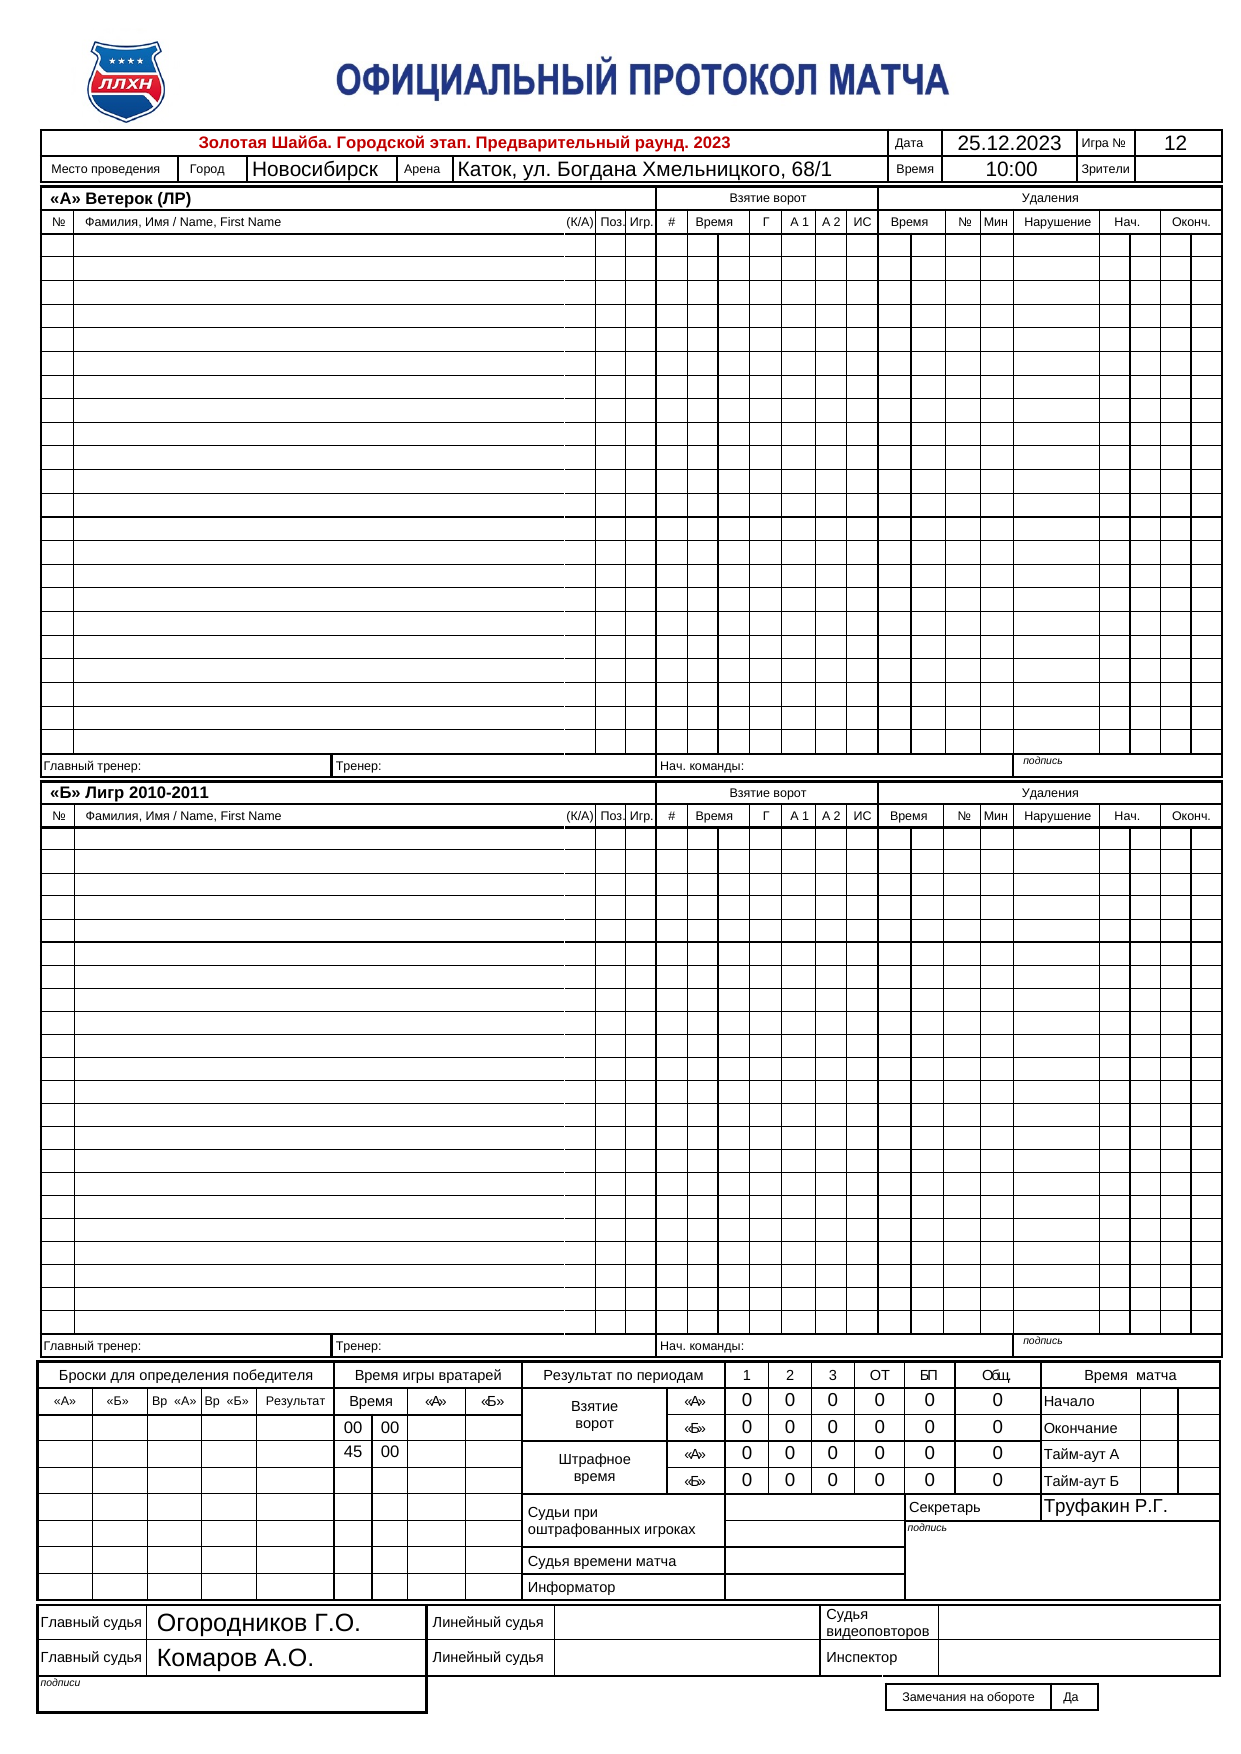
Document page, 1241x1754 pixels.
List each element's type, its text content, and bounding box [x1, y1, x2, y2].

table_cell [1100, 588, 1129, 611]
table_cell [719, 423, 749, 445]
table_cell [565, 707, 595, 729]
table_cell [626, 1311, 655, 1333]
table_cell [1014, 1058, 1099, 1079]
table_cell [596, 1058, 625, 1079]
table_cell [912, 1196, 943, 1218]
table_cell [657, 1058, 687, 1079]
table_cell [750, 1081, 781, 1103]
table_cell [42, 1311, 74, 1333]
table_cell [879, 707, 910, 729]
table_cell [912, 1150, 943, 1172]
table_cell [726, 1548, 904, 1573]
table_cell [1014, 328, 1099, 351]
table_cell [750, 305, 781, 327]
table_cell [75, 1058, 564, 1079]
table_cell [596, 1219, 625, 1241]
table_cell [816, 281, 846, 303]
table_cell [42, 352, 73, 374]
table_cell [719, 896, 749, 918]
table_cell Штрафное время [523, 1442, 666, 1493]
table_cell [719, 1196, 749, 1218]
table_cell [257, 1468, 333, 1493]
table_cell [1192, 376, 1221, 398]
table_cell [1014, 565, 1099, 587]
table_cell [912, 896, 943, 918]
table_cell [42, 636, 73, 658]
table_cell [981, 1288, 1013, 1310]
table_cell [596, 1196, 625, 1218]
table_cell [93, 1468, 147, 1493]
table_cell [719, 1081, 749, 1103]
table_cell [42, 1127, 74, 1149]
table_cell [847, 1265, 877, 1287]
table_cell «Б» [668, 1468, 724, 1493]
table_cell [816, 235, 846, 256]
table_cell [782, 470, 815, 493]
table_cell [939, 1606, 1219, 1639]
table_cell [565, 470, 595, 493]
table_cell 0 [812, 1415, 854, 1440]
table_cell [981, 850, 1013, 872]
table_cell [719, 470, 749, 493]
table_cell подписи [39, 1677, 425, 1711]
table_cell [1100, 399, 1129, 422]
table_cell [847, 1081, 877, 1103]
table_cell [912, 943, 943, 964]
table_header Игра № [1078, 131, 1134, 155]
table_cell [626, 1012, 655, 1033]
table_cell [596, 1150, 625, 1172]
table_cell [719, 659, 749, 682]
table_cell [565, 612, 595, 634]
table_cell [148, 1494, 201, 1520]
table_cell [719, 730, 749, 753]
table_cell [816, 1012, 846, 1033]
table_cell [912, 1265, 943, 1287]
table_cell [74, 470, 564, 493]
table_cell [816, 1150, 846, 1172]
table_cell [1131, 896, 1160, 918]
table_cell [912, 1311, 943, 1333]
table_cell [750, 470, 781, 493]
table_cell [1014, 966, 1099, 987]
table_cell [42, 874, 74, 895]
table_cell [1014, 1150, 1099, 1172]
table_cell [816, 328, 846, 351]
table_cell [879, 966, 910, 987]
table_cell [1192, 989, 1221, 1011]
table_cell [688, 1311, 717, 1333]
table_cell [626, 1173, 655, 1195]
table_cell [782, 683, 815, 706]
table_cell [688, 281, 717, 303]
table_cell Тайм-аут Б [1042, 1468, 1140, 1493]
table_cell Нач. команды: [657, 755, 1012, 776]
table_cell [782, 1311, 815, 1333]
table_cell А 1 [782, 211, 815, 233]
table_cell [565, 541, 595, 564]
table_cell [879, 565, 910, 587]
table_cell [719, 257, 749, 280]
table_cell [981, 1127, 1013, 1149]
table_cell [42, 235, 73, 256]
table_cell [1131, 636, 1160, 658]
table_cell [1014, 1012, 1099, 1033]
table_cell [466, 1468, 521, 1493]
table_cell [42, 470, 73, 493]
table_cell [782, 328, 815, 351]
table_cell [944, 874, 980, 895]
table_cell [879, 399, 910, 422]
table_cell 0 [726, 1389, 768, 1413]
table_cell Зрители [1078, 157, 1134, 181]
table_cell [1192, 1058, 1221, 1079]
table_cell [782, 896, 815, 918]
table_cell [912, 707, 945, 729]
table_cell 00 [373, 1441, 407, 1467]
table_cell [257, 1416, 333, 1440]
table_cell [596, 1127, 625, 1149]
table_cell [1100, 1219, 1129, 1241]
table_cell [74, 494, 564, 516]
table_cell [657, 659, 687, 682]
table_cell [657, 683, 687, 706]
table_cell [750, 707, 781, 729]
table_cell [719, 541, 749, 564]
table_cell [1161, 235, 1190, 256]
table_cell [1014, 1265, 1099, 1287]
table_cell [847, 1196, 877, 1218]
table_cell [816, 376, 846, 398]
table_cell [657, 518, 687, 540]
table_cell [1192, 874, 1221, 895]
table_cell [1161, 588, 1190, 611]
table_cell [408, 1547, 465, 1573]
table_cell [719, 446, 749, 469]
table_cell [1192, 470, 1221, 493]
table_cell [816, 470, 846, 493]
table_cell [565, 850, 595, 872]
table_cell [750, 1242, 781, 1264]
table_cell [1192, 1196, 1221, 1218]
table_cell [879, 1311, 910, 1333]
table_cell [1014, 588, 1099, 611]
table_cell [596, 989, 625, 1011]
table_cell [750, 257, 781, 280]
table_cell [74, 423, 564, 445]
table_cell [373, 1547, 407, 1573]
table_cell [75, 1081, 564, 1103]
table_cell [596, 920, 625, 941]
table_cell Время [889, 157, 941, 181]
table_cell [39, 1468, 92, 1493]
table_cell [750, 1035, 781, 1057]
table_cell [879, 376, 910, 398]
table_cell [946, 305, 980, 327]
table_cell [816, 1242, 846, 1264]
table_cell [1131, 1219, 1160, 1241]
table_cell [75, 1219, 564, 1241]
table_cell [719, 1265, 749, 1287]
table_cell 0 [905, 1415, 954, 1440]
table_cell [782, 235, 815, 256]
table_cell 0 [905, 1468, 954, 1493]
table_cell [847, 376, 877, 398]
table_cell [946, 328, 980, 351]
table_cell [912, 829, 943, 849]
table_cell [1192, 636, 1221, 658]
table_cell [1192, 257, 1221, 280]
table_cell [1131, 707, 1160, 729]
table_cell [408, 1468, 465, 1493]
table_cell [42, 518, 73, 540]
table_cell [626, 470, 655, 493]
table_cell Город [179, 157, 246, 181]
table_cell [816, 874, 846, 895]
table_cell [816, 943, 846, 964]
table_cell [1161, 423, 1190, 445]
table_cell [42, 328, 73, 351]
table_cell [74, 636, 564, 658]
table_cell [782, 1196, 815, 1218]
table_cell [847, 518, 877, 540]
table_cell [1161, 1265, 1190, 1287]
table_cell [912, 1219, 943, 1241]
table_cell [1131, 305, 1160, 327]
table_cell [719, 1150, 749, 1172]
table_cell [565, 1288, 595, 1310]
table_cell [1014, 446, 1099, 469]
table_cell [565, 281, 595, 303]
table_cell [750, 281, 781, 303]
table_cell [1161, 943, 1190, 964]
table_cell [1192, 1242, 1221, 1264]
table_cell [1161, 850, 1190, 872]
table_cell [657, 352, 687, 374]
table_cell (К/А) [565, 805, 595, 826]
table_cell [719, 1173, 749, 1195]
table_cell [816, 1196, 846, 1218]
table_cell [719, 588, 749, 611]
table_cell [1131, 1196, 1160, 1218]
table_cell подпись [1014, 1335, 1221, 1356]
table_cell [1161, 612, 1190, 634]
table_cell [42, 494, 73, 516]
table_cell [1141, 1415, 1177, 1440]
table_cell [912, 920, 943, 941]
table_cell [1131, 376, 1160, 398]
table_cell [1192, 612, 1221, 634]
table_cell Взятие ворот [523, 1389, 666, 1440]
table_cell [944, 850, 980, 872]
table_cell 0 [956, 1442, 1040, 1467]
table_cell [782, 541, 815, 564]
table_cell [847, 565, 877, 587]
table_cell [1161, 707, 1190, 729]
table_cell [750, 1265, 781, 1287]
table_cell [879, 850, 910, 872]
table_cell [1131, 1150, 1160, 1172]
table_cell [719, 376, 749, 398]
table_header Да [1052, 1685, 1097, 1709]
table_cell [1100, 423, 1129, 445]
table_cell [782, 305, 815, 327]
table_header Время матча [1042, 1363, 1219, 1387]
table_cell [1100, 707, 1129, 729]
table_cell [1014, 352, 1099, 374]
table_cell [816, 1127, 846, 1149]
table_cell [1192, 588, 1221, 611]
table_cell [847, 896, 877, 918]
table_cell [93, 1574, 147, 1599]
table_header 3 [812, 1363, 854, 1387]
table_cell [981, 874, 1013, 895]
table_cell [912, 423, 945, 445]
table_cell [946, 730, 980, 753]
table_cell Тайм-аут А [1042, 1441, 1140, 1467]
table_cell [782, 707, 815, 729]
table_cell [1161, 920, 1190, 941]
table_cell [596, 1104, 625, 1126]
table_cell [74, 352, 564, 374]
table_cell [428, 1677, 882, 1711]
table_cell [93, 1416, 147, 1440]
table_cell Главный тренер: [42, 755, 330, 776]
table_cell [1192, 541, 1221, 564]
table_cell [565, 920, 595, 941]
table_cell [981, 470, 1013, 493]
table_cell [1161, 446, 1190, 469]
table_cell [944, 1035, 980, 1057]
table_cell [596, 730, 625, 753]
table_cell [688, 352, 717, 374]
table_cell [946, 281, 980, 303]
table_cell [981, 920, 1013, 941]
table_cell «А» [39, 1389, 92, 1413]
table_cell [750, 943, 781, 964]
table_cell [750, 1127, 781, 1149]
table_cell [1131, 328, 1160, 351]
table_cell [912, 1058, 943, 1079]
table_cell [944, 1150, 980, 1172]
table_cell [626, 683, 655, 706]
table_cell [688, 235, 717, 256]
table_cell [688, 376, 717, 398]
table_cell [565, 1104, 595, 1126]
table_cell [750, 1058, 781, 1079]
table_cell 0 [769, 1389, 811, 1413]
table_cell [75, 1150, 564, 1172]
table_cell [1100, 1081, 1129, 1103]
table_cell [466, 1416, 521, 1440]
table_cell [879, 874, 910, 895]
table_cell [750, 352, 781, 374]
table_cell [565, 683, 595, 706]
table_cell [596, 1288, 625, 1310]
table_cell [565, 730, 595, 753]
table_cell [688, 1242, 717, 1264]
table_cell [847, 874, 877, 895]
table_cell Информатор [523, 1575, 724, 1599]
table_cell [42, 446, 73, 469]
table_cell [782, 659, 815, 682]
table_cell [1100, 565, 1129, 587]
table_cell [782, 1242, 815, 1264]
table_cell [782, 399, 815, 422]
table_cell [719, 683, 749, 706]
table_cell [1192, 1173, 1221, 1195]
table_cell [782, 874, 815, 895]
table_cell [879, 1081, 910, 1103]
table_cell [912, 518, 945, 540]
table_cell [912, 1081, 943, 1103]
table_cell ИС [847, 211, 877, 233]
table_cell «Б » [466, 1389, 521, 1413]
table_cell [626, 1127, 655, 1149]
table_cell Оконч. [1161, 805, 1221, 826]
table_cell [782, 494, 815, 516]
table_cell [981, 1173, 1013, 1195]
table_cell [1014, 874, 1099, 895]
table_cell [816, 305, 846, 327]
table_cell [688, 470, 717, 493]
table_cell [750, 989, 781, 1011]
table_cell [42, 1035, 74, 1057]
table_cell [1131, 470, 1160, 493]
table_cell [75, 1288, 564, 1310]
table_cell [1131, 1288, 1160, 1310]
table_cell [565, 423, 595, 445]
table_cell [565, 518, 595, 540]
table_cell [847, 1127, 877, 1149]
table_cell [912, 399, 945, 422]
table_cell [657, 1288, 687, 1310]
table_cell [816, 707, 846, 729]
table_cell [750, 328, 781, 351]
table_cell А 1 [782, 805, 815, 826]
table_cell Время [688, 805, 749, 826]
table_cell [816, 730, 846, 753]
table_cell [816, 1173, 846, 1195]
table_cell [688, 1219, 717, 1241]
table_cell [93, 1441, 147, 1467]
table_cell [782, 1288, 815, 1310]
table_cell [1192, 850, 1221, 872]
table_cell [688, 659, 717, 682]
table_cell [944, 1242, 980, 1264]
table_cell [1100, 1127, 1129, 1149]
table_cell [626, 612, 655, 634]
table_cell [1014, 896, 1099, 918]
table_cell [1161, 328, 1190, 351]
table_cell [1100, 1104, 1129, 1126]
table_cell [42, 1058, 74, 1079]
table_cell [750, 541, 781, 564]
table_cell [1161, 1242, 1190, 1264]
table_cell [981, 829, 1013, 849]
table_cell [726, 1521, 904, 1546]
table_cell [816, 541, 846, 564]
table_cell [688, 518, 717, 540]
table_cell [596, 874, 625, 895]
table_cell [816, 612, 846, 634]
table_cell [1100, 1196, 1129, 1218]
table_cell [782, 1012, 815, 1033]
table_cell [847, 399, 877, 422]
table_cell [688, 1127, 717, 1149]
table_cell [688, 1196, 717, 1218]
table_cell [688, 494, 717, 516]
table_header Взятие ворот [657, 783, 877, 803]
table_cell [782, 1219, 815, 1241]
table_cell [912, 376, 945, 398]
table_cell [719, 518, 749, 540]
table_cell [981, 328, 1013, 351]
table_cell 0 [956, 1415, 1040, 1440]
table_cell [626, 896, 655, 918]
table_cell [879, 1242, 910, 1264]
table_cell [1100, 1288, 1129, 1310]
table_cell [750, 1311, 781, 1333]
table_cell [981, 659, 1013, 682]
table_cell [816, 565, 846, 587]
table_cell [626, 235, 655, 256]
table_cell [981, 966, 1013, 987]
table_cell [879, 305, 910, 327]
table_cell [565, 494, 595, 516]
table_cell [912, 874, 943, 895]
table_cell [1161, 1196, 1190, 1218]
table_cell [1161, 683, 1190, 706]
table_cell [782, 376, 815, 398]
table_cell [1100, 850, 1129, 872]
table_cell [750, 920, 781, 941]
table_cell [1161, 1035, 1190, 1057]
table_cell Тренер: [333, 755, 655, 776]
table_cell 0 [812, 1389, 854, 1413]
table_cell [981, 399, 1013, 422]
table_cell [626, 446, 655, 469]
table_cell Место проведения [42, 157, 177, 181]
table_cell [981, 446, 1013, 469]
table_cell [879, 612, 910, 634]
table_cell [42, 588, 73, 611]
table_cell «Б» [93, 1389, 147, 1413]
table_cell [335, 1494, 371, 1520]
table_cell [596, 565, 625, 587]
table_cell [42, 399, 73, 422]
table_cell «А» [408, 1389, 465, 1413]
table_cell [782, 966, 815, 987]
table_header Дата [889, 131, 941, 155]
table_cell [879, 588, 910, 611]
table_cell [981, 235, 1013, 256]
table_cell [946, 612, 980, 634]
table_cell [912, 1242, 943, 1264]
table_cell [1014, 281, 1099, 303]
table_cell [466, 1521, 521, 1546]
table_cell [657, 943, 687, 964]
table_cell [1192, 1012, 1221, 1033]
table_header 2 [769, 1363, 811, 1387]
table_cell [42, 1288, 74, 1310]
table_cell [1131, 874, 1160, 895]
table_header Броски для определения победителя [39, 1363, 333, 1387]
table_cell [847, 423, 877, 445]
table_cell [565, 659, 595, 682]
table_cell [912, 683, 945, 706]
table_cell [726, 1495, 904, 1520]
table_cell [688, 399, 717, 422]
table_cell [565, 1219, 595, 1241]
table_cell [42, 257, 73, 280]
table_cell [816, 446, 846, 469]
table_cell [981, 565, 1013, 587]
table_header Общ. [956, 1363, 1040, 1387]
table_cell [657, 920, 687, 941]
table_header Золотая Шайба. Городской этап. Предварительный раунд. 2023 [42, 131, 887, 155]
table_cell [596, 328, 625, 351]
table_cell [847, 850, 877, 872]
table_cell [816, 257, 846, 280]
table_cell [657, 257, 687, 280]
table_cell [1192, 1081, 1221, 1103]
table_cell [626, 1081, 655, 1103]
table_cell [981, 1196, 1013, 1218]
table_cell [847, 281, 877, 303]
table_cell [719, 1311, 749, 1333]
table_header БП [905, 1363, 954, 1387]
table_cell [981, 1150, 1013, 1172]
table_cell [1192, 1311, 1221, 1333]
table_cell [1136, 157, 1221, 181]
table_cell Мин [981, 211, 1013, 233]
table_cell 10:00 [943, 157, 1076, 181]
table_cell [74, 446, 564, 469]
table_cell [42, 707, 73, 729]
table_cell [1100, 730, 1129, 753]
table_cell [1014, 1288, 1099, 1310]
table_cell [1100, 235, 1129, 256]
table_cell [944, 1311, 980, 1333]
table_cell [946, 565, 980, 587]
table_cell [596, 541, 625, 564]
table_cell [75, 850, 564, 872]
table_cell [1161, 874, 1190, 895]
table_cell [688, 920, 717, 941]
table_cell [719, 305, 749, 327]
table_cell [1131, 989, 1160, 1011]
table_cell [1014, 683, 1099, 706]
table_cell [626, 565, 655, 587]
table_cell [750, 612, 781, 634]
table_cell [565, 1035, 595, 1057]
table_cell [1131, 257, 1160, 280]
table_cell [847, 989, 877, 1011]
table_cell [688, 1104, 717, 1126]
table_cell [626, 1104, 655, 1126]
table_cell [373, 1494, 407, 1520]
table_cell [657, 1173, 687, 1195]
table_cell [1100, 1012, 1129, 1033]
table_cell [657, 494, 687, 516]
table_cell # [657, 805, 687, 826]
table_cell [782, 612, 815, 634]
table_cell [944, 1219, 980, 1241]
table_cell [596, 588, 625, 611]
table_cell 0 [855, 1442, 904, 1467]
table_cell [1131, 1242, 1160, 1264]
table_cell [1099, 1682, 1220, 1711]
table_cell [1100, 376, 1129, 398]
table_cell Окончание [1042, 1415, 1140, 1440]
table_cell [1192, 659, 1221, 682]
table_cell [39, 1494, 92, 1520]
table_cell [1014, 612, 1099, 634]
table_cell [946, 707, 980, 729]
table_cell Результат [257, 1389, 333, 1413]
table_cell [750, 1012, 781, 1033]
table_cell Вр «Б» [202, 1389, 256, 1413]
table_cell [981, 1035, 1013, 1057]
table_cell [75, 989, 564, 1011]
table_cell [912, 730, 945, 753]
table_cell [946, 235, 980, 256]
table_cell [626, 730, 655, 753]
table_cell [816, 636, 846, 658]
table_cell [816, 659, 846, 682]
table_cell Фамилия, Имя / Name, First Name [74, 211, 565, 233]
table_cell [688, 612, 717, 634]
table_cell [688, 1150, 717, 1172]
table_cell 0 [726, 1415, 768, 1440]
table_cell [1100, 1265, 1129, 1287]
table_cell [1131, 399, 1160, 422]
table_cell [626, 399, 655, 422]
table_cell [42, 896, 74, 918]
table_cell [466, 1494, 521, 1520]
table_cell [148, 1547, 201, 1573]
table_cell [202, 1547, 256, 1573]
table_cell [596, 1035, 625, 1057]
table_cell [1141, 1389, 1177, 1413]
table_cell [879, 920, 910, 941]
table_cell [1131, 588, 1160, 611]
table_cell [981, 1311, 1013, 1333]
table_cell [74, 257, 564, 280]
table_cell [750, 565, 781, 587]
table_cell [719, 966, 749, 987]
table_cell [257, 1521, 333, 1546]
table_cell [847, 1173, 877, 1195]
table_cell [565, 1265, 595, 1287]
table_cell [42, 1196, 74, 1218]
table_cell [688, 636, 717, 658]
table_cell Г [750, 805, 781, 826]
table_cell [1100, 1173, 1129, 1195]
table_cell Комаров А.О. [147, 1640, 425, 1675]
table_cell [1014, 636, 1099, 658]
table_cell [1131, 1058, 1160, 1079]
table_cell [879, 683, 910, 706]
table_cell [750, 874, 781, 895]
table_cell [1014, 829, 1099, 849]
table_cell Начало [1042, 1389, 1140, 1413]
table_cell [719, 281, 749, 303]
table_cell [816, 1288, 846, 1310]
table_cell [75, 1242, 564, 1264]
table_cell [1131, 1012, 1160, 1033]
table_cell [944, 943, 980, 964]
table_cell [1161, 1081, 1190, 1103]
table_header Взятие ворот [657, 188, 877, 209]
table_cell [879, 1035, 910, 1057]
table_cell [816, 588, 846, 611]
table_cell [657, 612, 687, 634]
table_cell [1100, 896, 1129, 918]
table_cell [719, 1219, 749, 1241]
table_cell Главный судья [39, 1640, 146, 1675]
table_cell [912, 1173, 943, 1195]
table_cell [944, 1104, 980, 1126]
table_cell [1131, 829, 1160, 849]
table_cell [944, 1058, 980, 1079]
table_cell [1161, 565, 1190, 587]
table_cell Игр. [626, 805, 655, 826]
table_cell [912, 850, 943, 872]
table_cell [946, 423, 980, 445]
table_cell 0 [726, 1442, 768, 1467]
table_cell [1179, 1415, 1219, 1440]
table_cell [912, 966, 943, 987]
table_cell [555, 1640, 819, 1675]
table_cell [782, 518, 815, 540]
table_cell [596, 850, 625, 872]
table_cell [1100, 352, 1129, 374]
table_cell [879, 1219, 910, 1241]
table_cell Каток, ул. Богдана Хмельницкого, 68/1 [454, 157, 887, 181]
table_cell [408, 1416, 465, 1440]
table_cell [1192, 707, 1221, 729]
table_cell [719, 989, 749, 1011]
table_cell [879, 1288, 910, 1310]
table_cell [1131, 235, 1160, 256]
table_cell [719, 328, 749, 351]
table_cell [565, 328, 595, 351]
table_cell [912, 281, 945, 303]
table_cell [946, 541, 980, 564]
table_cell [946, 257, 980, 280]
table_cell [981, 376, 1013, 398]
table_cell [782, 920, 815, 941]
table_cell [1161, 966, 1190, 987]
table_cell [816, 989, 846, 1011]
table_cell [626, 1150, 655, 1172]
table_cell [883, 1677, 1220, 1681]
table_cell [750, 376, 781, 398]
table_cell [657, 588, 687, 611]
table_cell [596, 612, 625, 634]
table_cell [816, 352, 846, 374]
table_cell [1014, 399, 1099, 422]
table_cell [1161, 281, 1190, 303]
table_cell [688, 1081, 717, 1103]
table_cell [626, 494, 655, 516]
table_cell [202, 1521, 256, 1546]
table_cell [596, 829, 625, 849]
table_cell [879, 1150, 910, 1172]
table_cell [148, 1416, 201, 1440]
table_cell [39, 1416, 92, 1440]
table_cell [782, 423, 815, 445]
table_cell [74, 541, 564, 564]
table_cell [565, 1242, 595, 1264]
table_cell [688, 565, 717, 587]
table_cell Нарушение [1014, 211, 1099, 233]
table_cell [1192, 423, 1221, 445]
table_cell [1192, 352, 1221, 374]
table_cell [565, 636, 595, 658]
table_cell [565, 874, 595, 895]
table_cell [944, 1173, 980, 1195]
table_cell [879, 1173, 910, 1195]
table_cell [596, 235, 625, 256]
table_cell [981, 1081, 1013, 1103]
table_cell [42, 829, 74, 849]
table_cell [719, 1035, 749, 1057]
table_cell [1014, 850, 1099, 872]
table_cell [847, 1242, 877, 1264]
table_cell [596, 683, 625, 706]
table_cell [626, 1265, 655, 1287]
table_cell [626, 1288, 655, 1310]
table_cell [981, 636, 1013, 658]
table_cell [1100, 920, 1129, 941]
table_cell [847, 446, 877, 469]
table_cell [626, 518, 655, 540]
table_cell [879, 730, 910, 753]
table_cell [75, 1173, 564, 1195]
table_header ОТ [855, 1363, 904, 1387]
table_cell [816, 683, 846, 706]
table_cell [688, 850, 717, 872]
table_cell [847, 707, 877, 729]
table_cell [912, 305, 945, 327]
table_cell [657, 399, 687, 422]
table_cell [1192, 328, 1221, 351]
table_cell [1131, 966, 1160, 987]
table_cell 0 [956, 1389, 1040, 1413]
table_cell (К/А) [565, 211, 595, 233]
table_cell [74, 565, 564, 587]
table_cell Игр. [626, 211, 655, 233]
table_cell [626, 281, 655, 303]
table_cell [1192, 305, 1221, 327]
table_cell [816, 1311, 846, 1333]
table_cell [626, 328, 655, 351]
table_cell [1100, 612, 1129, 634]
table_cell [1131, 683, 1160, 706]
table_cell [1161, 989, 1190, 1011]
table_cell [782, 1173, 815, 1195]
table_cell [847, 943, 877, 964]
table_cell Труфакин Р.Г. [1042, 1495, 1219, 1520]
table_cell [74, 588, 564, 611]
table_cell [1131, 1311, 1160, 1333]
table_cell [1100, 1035, 1129, 1057]
table_cell 0 [769, 1468, 811, 1493]
table_cell [946, 494, 980, 516]
table_cell [1014, 1219, 1099, 1241]
table_cell [719, 235, 749, 256]
table_cell [657, 565, 687, 587]
table_cell [565, 966, 595, 987]
table_cell [1100, 494, 1129, 516]
table_cell [816, 423, 846, 445]
table_cell Главный судья [39, 1606, 146, 1639]
table_cell [1192, 829, 1221, 849]
table_cell [626, 541, 655, 564]
table_cell [1131, 659, 1160, 682]
table_cell [719, 920, 749, 941]
table_cell [1161, 376, 1190, 398]
table_cell [750, 494, 781, 516]
table_cell [565, 376, 595, 398]
table_cell [1161, 518, 1190, 540]
table_cell [626, 1242, 655, 1264]
table_cell 0 [726, 1468, 768, 1493]
table_cell [626, 1196, 655, 1218]
table_cell [750, 1219, 781, 1241]
table_cell [596, 1173, 625, 1195]
table_cell [944, 1081, 980, 1103]
table_cell [1161, 659, 1190, 682]
table_cell [981, 683, 1013, 706]
table_cell [596, 636, 625, 658]
table_cell [816, 1104, 846, 1126]
table_cell [719, 565, 749, 587]
table_cell [719, 612, 749, 634]
table_cell [466, 1441, 521, 1467]
table_cell [657, 1035, 687, 1057]
table_cell [596, 305, 625, 327]
table_cell [719, 707, 749, 729]
table_cell [596, 1242, 625, 1264]
table_cell [879, 257, 910, 280]
table_cell [565, 1196, 595, 1218]
table_cell [626, 1058, 655, 1079]
table_cell [1131, 920, 1160, 941]
table_cell «Б» [668, 1415, 724, 1440]
table_cell [1131, 352, 1160, 374]
table_cell [912, 1012, 943, 1033]
table_cell [657, 423, 687, 445]
table_cell [42, 920, 74, 941]
table_cell Новосибирск [248, 157, 396, 181]
table_cell подпись [1014, 755, 1221, 776]
table_cell [847, 305, 877, 327]
table_cell [782, 588, 815, 611]
table_cell [981, 1058, 1013, 1079]
table_cell [596, 470, 625, 493]
table_cell [39, 1441, 92, 1467]
table_cell [74, 305, 564, 327]
table_cell [782, 943, 815, 964]
table_cell 00 [373, 1416, 407, 1440]
table_cell № [42, 805, 74, 826]
table_cell [1161, 1012, 1190, 1033]
table_cell [688, 588, 717, 611]
table_cell [408, 1521, 465, 1546]
table_cell Тренер: [333, 1335, 655, 1356]
table_cell [879, 1127, 910, 1149]
table_cell Нач. [1100, 211, 1160, 233]
table_cell [688, 305, 717, 327]
table_cell [912, 470, 945, 493]
table_cell [879, 1058, 910, 1079]
table_cell [75, 1196, 564, 1218]
table_cell [626, 636, 655, 658]
table_cell [257, 1494, 333, 1520]
table_cell [782, 730, 815, 753]
table_cell [1100, 966, 1129, 987]
table_cell [879, 1265, 910, 1287]
table_cell [719, 943, 749, 964]
table_header Результат по периодам [523, 1363, 724, 1387]
table_cell Фамилия, Имя / Name, First Name [75, 805, 565, 826]
table_cell [1161, 541, 1190, 564]
table_cell [750, 1173, 781, 1195]
table_cell [1179, 1441, 1219, 1467]
table_cell [1192, 494, 1221, 516]
table_cell [42, 966, 74, 987]
table_cell [816, 920, 846, 941]
table_cell [782, 850, 815, 872]
table_cell [75, 1035, 564, 1057]
table_cell [912, 446, 945, 469]
table_header «А» Ветерок (ЛР) [42, 188, 655, 209]
table_cell [1161, 494, 1190, 516]
table_cell [750, 659, 781, 682]
table_cell [719, 1288, 749, 1310]
table_cell [719, 874, 749, 895]
table_cell [1014, 257, 1099, 280]
table_cell «А» [668, 1389, 724, 1413]
table_cell [912, 494, 945, 516]
table_cell [1192, 399, 1221, 422]
table_cell [688, 1288, 717, 1310]
table_cell Инспектор [821, 1640, 938, 1675]
table_cell Г [750, 211, 781, 233]
table_cell [912, 588, 945, 611]
table_cell [42, 730, 73, 753]
table_cell [719, 494, 749, 516]
table_cell Время [335, 1389, 407, 1413]
table_cell [981, 989, 1013, 1011]
table_cell [335, 1468, 371, 1493]
table_cell [657, 1127, 687, 1149]
table_cell [657, 707, 687, 729]
table_cell [657, 281, 687, 303]
table_cell [847, 1150, 877, 1172]
table_cell Нач. [1100, 805, 1160, 826]
table_cell [1014, 423, 1099, 445]
table_cell [1014, 1104, 1099, 1126]
table_cell [946, 518, 980, 540]
table_cell [1192, 943, 1221, 964]
table_cell [847, 352, 877, 374]
table_cell [39, 1547, 92, 1573]
table_cell [257, 1441, 333, 1467]
table_cell [1131, 281, 1160, 303]
table_cell [1014, 305, 1099, 327]
table_cell № [944, 805, 980, 826]
table_cell [75, 1127, 564, 1149]
table_cell 00 [335, 1416, 371, 1440]
table_cell [39, 1574, 92, 1599]
table_cell [202, 1416, 256, 1440]
table_cell [148, 1521, 201, 1546]
table_cell [596, 446, 625, 469]
table_cell [626, 1035, 655, 1057]
table_cell [912, 352, 945, 374]
table_cell ИС [847, 805, 877, 826]
table_cell [750, 1150, 781, 1172]
table_cell [74, 683, 564, 706]
table_cell [42, 1265, 74, 1287]
table_cell [1192, 1288, 1221, 1310]
table_cell [981, 612, 1013, 634]
table_cell [42, 1219, 74, 1241]
table_cell [74, 328, 564, 351]
table_cell [750, 636, 781, 658]
table_cell [657, 896, 687, 918]
table_cell «А» [668, 1442, 724, 1467]
table_header Замечания на обороте [887, 1685, 1050, 1709]
table_cell [981, 707, 1013, 729]
table_cell [93, 1521, 147, 1546]
table_cell [626, 423, 655, 445]
table_cell [42, 1173, 74, 1195]
table_cell [1192, 565, 1221, 587]
table_cell [42, 989, 74, 1011]
table_cell [657, 874, 687, 895]
table_cell [1179, 1389, 1219, 1413]
table_cell [1100, 636, 1129, 658]
table_cell [626, 352, 655, 374]
table_cell [847, 1311, 877, 1333]
table_cell [202, 1574, 256, 1599]
table_cell [847, 1219, 877, 1241]
table_cell [879, 896, 910, 918]
table_cell [944, 1288, 980, 1310]
table_cell [1100, 305, 1129, 327]
table_cell [1131, 1081, 1160, 1103]
table_cell [1014, 235, 1099, 256]
table_cell [816, 896, 846, 918]
table_cell [565, 257, 595, 280]
table_cell [816, 1081, 846, 1103]
table_cell [719, 829, 749, 849]
table_cell [596, 494, 625, 516]
table_cell [944, 1127, 980, 1149]
table_cell [816, 850, 846, 872]
table_cell подпись [906, 1522, 1219, 1599]
table_cell [879, 470, 910, 493]
table_cell [719, 1242, 749, 1264]
table_cell [1131, 1035, 1160, 1057]
table_cell [1131, 423, 1160, 445]
table_cell [782, 446, 815, 469]
table_cell [565, 829, 595, 849]
table_cell Арена [398, 157, 452, 181]
table_cell [719, 1104, 749, 1126]
table_cell [657, 1196, 687, 1218]
table_header 1 [726, 1363, 768, 1387]
table_cell [1100, 470, 1129, 493]
table_cell [688, 966, 717, 987]
table_cell [257, 1547, 333, 1573]
table_cell [74, 730, 564, 753]
table_cell [657, 989, 687, 1011]
table_cell № [42, 211, 73, 233]
table_cell [981, 541, 1013, 564]
table_cell [42, 281, 73, 303]
table_cell [1100, 1311, 1129, 1333]
table_cell [596, 1081, 625, 1103]
table_cell [879, 659, 910, 682]
table_cell [626, 874, 655, 895]
table_cell [946, 352, 980, 374]
table_cell [879, 1196, 910, 1218]
table_cell [981, 730, 1013, 753]
table_cell [719, 1012, 749, 1033]
table_cell [912, 1288, 943, 1310]
table_cell [1100, 659, 1129, 682]
table_cell [912, 612, 945, 634]
table_cell [944, 920, 980, 941]
table_cell [1161, 1173, 1190, 1195]
table_cell [335, 1574, 371, 1599]
table_cell [688, 989, 717, 1011]
table_cell [74, 235, 564, 256]
table_cell [657, 730, 687, 753]
table_cell [981, 257, 1013, 280]
table_cell [946, 588, 980, 611]
table_cell [688, 874, 717, 895]
table_cell [879, 1104, 910, 1126]
table_cell [1192, 1150, 1221, 1172]
table_cell [946, 659, 980, 682]
table_cell [202, 1468, 256, 1493]
table_cell [42, 541, 73, 564]
table_cell Судья видеоповторов [821, 1606, 938, 1639]
table_cell [565, 1058, 595, 1079]
table_cell [657, 829, 687, 849]
table_cell [750, 683, 781, 706]
table_cell [688, 730, 717, 753]
table_cell [75, 1012, 564, 1033]
table_cell [42, 683, 73, 706]
table_cell [565, 399, 595, 422]
table_cell [719, 1127, 749, 1149]
table_cell [596, 896, 625, 918]
table_cell [981, 1104, 1013, 1126]
table_cell [202, 1441, 256, 1467]
table_cell Мин [981, 805, 1013, 826]
table_cell [1100, 446, 1129, 469]
table_cell [1014, 1311, 1099, 1333]
table_cell [596, 518, 625, 540]
table_cell [912, 541, 945, 564]
table_cell [879, 943, 910, 964]
table_cell [148, 1574, 201, 1599]
table_cell [1100, 874, 1129, 895]
table_cell [626, 1219, 655, 1241]
table_cell [981, 281, 1013, 303]
table_cell [688, 328, 717, 351]
table_cell [719, 636, 749, 658]
table_cell [816, 494, 846, 516]
table_cell [688, 541, 717, 564]
table_cell [373, 1468, 407, 1493]
table_cell [74, 518, 564, 540]
table_cell [596, 966, 625, 987]
table_cell [657, 305, 687, 327]
table_cell [879, 541, 910, 564]
table_cell [1014, 470, 1099, 493]
table_cell [373, 1574, 407, 1599]
table_cell 0 [855, 1415, 904, 1440]
table_cell [912, 989, 943, 1011]
table_cell [75, 829, 564, 849]
table_cell [42, 1012, 74, 1033]
table_cell [847, 636, 877, 658]
table_cell [750, 1288, 781, 1310]
table_cell Оконч. [1161, 211, 1221, 233]
table_cell [944, 989, 980, 1011]
table_cell [1131, 541, 1160, 564]
table_cell [688, 1012, 717, 1033]
table_cell [726, 1575, 904, 1599]
table_cell [75, 943, 564, 964]
table_cell [847, 1058, 877, 1079]
table_cell [596, 399, 625, 422]
table_cell Поз. [596, 211, 625, 233]
table_cell [847, 730, 877, 753]
table_cell [981, 1012, 1013, 1033]
table_cell [75, 1265, 564, 1287]
table_cell [596, 257, 625, 280]
table_cell [847, 612, 877, 634]
table_cell [912, 565, 945, 587]
table_cell [1014, 1242, 1099, 1264]
table_cell [1100, 829, 1129, 849]
table_cell 0 [812, 1442, 854, 1467]
table_cell [565, 943, 595, 964]
table_cell [847, 920, 877, 941]
table_cell [847, 1288, 877, 1310]
table_cell [1161, 352, 1190, 374]
table_cell [944, 829, 980, 849]
table_cell [1131, 730, 1160, 753]
table_cell [847, 1104, 877, 1126]
table_cell [596, 1311, 625, 1333]
table_cell [1161, 636, 1190, 658]
table_cell [879, 352, 910, 374]
table_cell Нач. команды: [657, 1335, 1012, 1356]
table_cell [1014, 730, 1099, 753]
table_cell [373, 1521, 407, 1546]
table_cell [74, 376, 564, 398]
table_cell [657, 1242, 687, 1264]
table_cell [912, 1127, 943, 1149]
table_cell [1179, 1468, 1219, 1493]
table_cell [1014, 541, 1099, 564]
table_cell Поз. [596, 805, 625, 826]
table_cell [688, 257, 717, 280]
table_cell [1131, 494, 1160, 516]
table_cell [1161, 1311, 1190, 1333]
table_cell [847, 683, 877, 706]
table_cell [657, 1150, 687, 1172]
table_cell [1161, 399, 1190, 422]
table_cell [719, 1058, 749, 1079]
table_cell [626, 659, 655, 682]
table_cell [719, 352, 749, 374]
table_cell [657, 446, 687, 469]
table_cell [565, 896, 595, 918]
table_cell [1161, 257, 1190, 280]
table_cell [879, 328, 910, 351]
table_cell [1131, 943, 1160, 964]
table_cell [626, 588, 655, 611]
table_cell [93, 1494, 147, 1520]
table_cell [1161, 1150, 1190, 1172]
table_cell [565, 446, 595, 469]
table_cell [565, 1173, 595, 1195]
table_cell [75, 896, 564, 918]
table_cell [75, 1311, 564, 1333]
table_cell [626, 257, 655, 280]
table_cell [847, 588, 877, 611]
table_cell [75, 920, 564, 941]
table_cell [626, 850, 655, 872]
table_cell [750, 730, 781, 753]
table_cell [1161, 1288, 1190, 1310]
table_cell [148, 1468, 201, 1493]
table_cell [879, 423, 910, 445]
table_cell [596, 707, 625, 729]
table_cell [1014, 943, 1099, 964]
table_cell [782, 1150, 815, 1172]
table_cell [782, 1265, 815, 1287]
table_cell [1100, 257, 1129, 280]
table_cell [1192, 1127, 1221, 1149]
table_cell [565, 1127, 595, 1149]
table_cell [596, 376, 625, 398]
table_cell [816, 399, 846, 422]
table_cell [1014, 1196, 1099, 1218]
table_cell [688, 1035, 717, 1057]
table_cell [565, 565, 595, 587]
table_cell [1192, 1104, 1221, 1126]
table_cell [946, 376, 980, 398]
table_cell # [657, 211, 687, 233]
table_cell [75, 1104, 564, 1126]
table_cell [596, 423, 625, 445]
table_cell [74, 281, 564, 303]
table_cell [257, 1574, 333, 1599]
table_cell [74, 707, 564, 729]
table_cell [1161, 829, 1190, 849]
table_cell Огородников Г.О. [147, 1606, 425, 1639]
table_cell [1014, 1081, 1099, 1103]
table_cell [596, 281, 625, 303]
table_cell [750, 896, 781, 918]
table_cell [879, 494, 910, 516]
table_cell [879, 281, 910, 303]
table_cell [981, 896, 1013, 918]
table_cell [1131, 612, 1160, 634]
table_cell [816, 1219, 846, 1241]
table_cell [912, 1104, 943, 1126]
table_cell [1161, 896, 1190, 918]
table_cell [657, 376, 687, 398]
table_cell [1161, 730, 1190, 753]
table_cell [657, 1081, 687, 1103]
table_cell [847, 659, 877, 682]
table_cell [816, 1058, 846, 1079]
table_cell Секретарь [906, 1495, 1040, 1520]
table_cell [1100, 541, 1129, 564]
table_cell [981, 305, 1013, 327]
table_cell [782, 257, 815, 280]
table_cell [1192, 920, 1221, 941]
table_cell [75, 966, 564, 987]
table_cell [847, 829, 877, 849]
table_cell [1192, 518, 1221, 540]
table_cell 0 [855, 1468, 904, 1493]
table_cell [626, 707, 655, 729]
table_cell [408, 1441, 465, 1467]
table_header Удаления [879, 188, 1221, 209]
table_cell [981, 423, 1013, 445]
table_cell [981, 494, 1013, 516]
table_cell [202, 1494, 256, 1520]
table_cell [719, 850, 749, 872]
picture [5, 28, 1179, 129]
table_cell Главный тренер: [42, 1335, 330, 1356]
table_cell Судьи при оштрафованных игроках [523, 1495, 724, 1546]
table_cell [946, 446, 980, 469]
table_cell [1014, 1127, 1099, 1149]
table_cell [879, 235, 910, 256]
table_cell [688, 896, 717, 918]
table_cell [847, 257, 877, 280]
table_cell № [946, 211, 980, 233]
table_cell [657, 328, 687, 351]
table_cell [912, 1035, 943, 1057]
table_cell [750, 829, 781, 849]
table_cell [466, 1574, 521, 1599]
table_cell [981, 352, 1013, 374]
table_cell [555, 1606, 819, 1639]
table_cell [946, 399, 980, 422]
table_cell [750, 850, 781, 872]
table_cell [335, 1547, 371, 1573]
table_cell [42, 1150, 74, 1172]
table_cell [912, 328, 945, 351]
table_cell [657, 1219, 687, 1241]
table_cell [782, 281, 815, 303]
table_cell [39, 1521, 92, 1546]
table_cell Нарушение [1014, 805, 1099, 826]
table_cell [1100, 1058, 1129, 1079]
table_cell [1100, 943, 1129, 964]
table_cell [847, 235, 877, 256]
table_cell [657, 850, 687, 872]
table_cell [1131, 1173, 1160, 1195]
table_cell [74, 399, 564, 422]
table_cell 0 [812, 1468, 854, 1493]
table_cell [1100, 328, 1129, 351]
table_cell [565, 352, 595, 374]
table_cell [42, 850, 74, 872]
table_cell [688, 1265, 717, 1287]
table_header 12 [1136, 131, 1221, 155]
table_cell [750, 235, 781, 256]
table_cell [42, 943, 74, 964]
table_cell [944, 1012, 980, 1033]
table_cell [750, 399, 781, 422]
table_cell [1192, 446, 1221, 469]
table_cell [1192, 896, 1221, 918]
table_cell [1141, 1441, 1177, 1467]
table_cell [42, 1242, 74, 1264]
table_cell [565, 1012, 595, 1033]
table_cell [939, 1640, 1219, 1675]
table_cell [626, 966, 655, 987]
table_cell [626, 989, 655, 1011]
table_cell [565, 588, 595, 611]
table_cell Судья времени матча [523, 1548, 724, 1573]
table_cell 0 [855, 1389, 904, 1413]
table_cell [750, 966, 781, 987]
table_cell [816, 1265, 846, 1287]
table_cell [657, 1012, 687, 1033]
table_cell [688, 683, 717, 706]
table_cell Время [879, 211, 945, 233]
table_cell [565, 1081, 595, 1103]
table_cell [408, 1574, 465, 1599]
table_cell [782, 352, 815, 374]
table_cell [657, 1311, 687, 1333]
table_cell [782, 1058, 815, 1079]
table_cell [1014, 1035, 1099, 1057]
table_cell [1131, 1265, 1160, 1287]
table_cell [565, 1150, 595, 1172]
table_cell [816, 966, 846, 987]
table_cell [944, 966, 980, 987]
table_cell [1192, 1265, 1221, 1287]
table_cell [1014, 989, 1099, 1011]
table_cell [1192, 1219, 1221, 1241]
table_cell [750, 1104, 781, 1126]
table_cell Время [879, 805, 943, 826]
table_cell [879, 446, 910, 469]
table_cell [1161, 1219, 1190, 1241]
table_cell [879, 1012, 910, 1033]
table_cell [847, 966, 877, 987]
table_cell [912, 659, 945, 682]
table_cell [688, 446, 717, 469]
table_cell [816, 829, 846, 849]
table_cell [565, 989, 595, 1011]
table_header «Б» Лигр 2010-2011 [42, 783, 655, 803]
table_cell [688, 707, 717, 729]
table_cell [42, 565, 73, 587]
table_cell [944, 1265, 980, 1287]
table_cell [782, 829, 815, 849]
table_cell [657, 1104, 687, 1126]
table_cell [626, 829, 655, 849]
table_cell [1100, 281, 1129, 303]
table_cell [981, 1242, 1013, 1264]
table_cell [912, 235, 945, 256]
table_cell [944, 896, 980, 918]
table_cell [782, 1104, 815, 1126]
table_header 25.12.2023 [943, 131, 1076, 155]
table_cell Линейный судья [428, 1640, 554, 1675]
table_cell [42, 1104, 74, 1126]
table_cell [657, 1265, 687, 1287]
table_cell 0 [905, 1442, 954, 1467]
table_cell [688, 1058, 717, 1079]
table_cell [596, 1265, 625, 1287]
table_cell [981, 1265, 1013, 1287]
table_cell [1014, 494, 1099, 516]
table_cell [657, 541, 687, 564]
table_cell [1192, 235, 1221, 256]
table_cell [335, 1521, 371, 1546]
table_cell [912, 257, 945, 280]
table_cell [93, 1547, 147, 1573]
table_cell [981, 1219, 1013, 1241]
table_cell [42, 1081, 74, 1103]
table_cell [782, 1035, 815, 1057]
table_cell [1131, 565, 1160, 587]
table_cell [74, 659, 564, 682]
table_cell [1161, 470, 1190, 493]
table_cell [75, 874, 564, 895]
table_cell [847, 470, 877, 493]
table_cell [1014, 659, 1099, 682]
table_cell [847, 328, 877, 351]
table_cell [782, 989, 815, 1011]
table_cell [1161, 305, 1190, 327]
table_cell [1014, 376, 1099, 398]
table_cell [42, 423, 73, 445]
table_cell [688, 1173, 717, 1195]
table_cell [719, 399, 749, 422]
table_cell [981, 943, 1013, 964]
table_cell [1131, 1104, 1160, 1126]
table_cell [657, 636, 687, 658]
table_cell [1192, 1035, 1221, 1057]
table_cell [879, 636, 910, 658]
table_cell [782, 1127, 815, 1149]
table_cell [565, 305, 595, 327]
table_cell [750, 518, 781, 540]
table_cell Линейный судья [428, 1606, 554, 1639]
table_cell [1192, 966, 1221, 987]
table_cell [657, 235, 687, 256]
table_cell [42, 612, 73, 634]
table_cell [816, 518, 846, 540]
table_cell [879, 518, 910, 540]
table_cell [657, 470, 687, 493]
table_cell [1014, 1173, 1099, 1195]
table_cell [626, 920, 655, 941]
table_cell [626, 305, 655, 327]
table_cell 0 [905, 1389, 954, 1413]
table_cell 0 [956, 1468, 1040, 1493]
table_cell [750, 588, 781, 611]
table_cell [782, 565, 815, 587]
table_cell [946, 470, 980, 493]
table_cell [1100, 518, 1129, 540]
table_cell [42, 659, 73, 682]
table_cell [981, 518, 1013, 540]
table_cell [1141, 1468, 1177, 1493]
table_cell [750, 423, 781, 445]
table_cell [1100, 683, 1129, 706]
table_cell [1100, 1242, 1129, 1264]
table_cell 0 [769, 1442, 811, 1467]
table_cell [944, 1196, 980, 1218]
table_cell [657, 966, 687, 987]
table_cell [782, 1081, 815, 1103]
table_cell [42, 305, 73, 327]
table_cell [816, 1035, 846, 1057]
table_cell [750, 446, 781, 469]
table_cell [847, 494, 877, 516]
table_cell [946, 683, 980, 706]
table_cell [879, 989, 910, 1011]
table_cell [1014, 920, 1099, 941]
table_cell 0 [769, 1415, 811, 1440]
table_cell [596, 1012, 625, 1033]
table_cell [596, 352, 625, 374]
table_cell [1161, 1127, 1190, 1149]
table_cell [408, 1494, 465, 1520]
table_cell [1131, 850, 1160, 872]
table_cell [688, 423, 717, 445]
table_header Удаления [879, 783, 1221, 803]
table_cell [981, 588, 1013, 611]
table_cell [466, 1547, 521, 1573]
table_cell [750, 1196, 781, 1218]
table_cell [565, 235, 595, 256]
table_cell [847, 541, 877, 564]
table_cell [1100, 1150, 1129, 1172]
table_cell [688, 829, 717, 849]
table_cell [782, 636, 815, 658]
table_cell [879, 829, 910, 849]
table_cell [565, 1311, 595, 1333]
table_cell [596, 659, 625, 682]
table_cell [1100, 989, 1129, 1011]
table_cell [946, 636, 980, 658]
table_cell Время [688, 211, 749, 233]
table_cell [42, 376, 73, 398]
table_cell [1192, 281, 1221, 303]
table_cell [1131, 518, 1160, 540]
table_cell [847, 1035, 877, 1057]
table_cell 45 [335, 1441, 371, 1467]
table_cell [1131, 1127, 1160, 1149]
table_cell [688, 943, 717, 964]
table_cell [74, 612, 564, 634]
table_cell [1161, 1104, 1190, 1126]
table_cell [626, 943, 655, 964]
table_cell А 2 [816, 211, 846, 233]
table_cell [1014, 707, 1099, 729]
table_cell [1192, 730, 1221, 753]
table_header Время игры вратарей [335, 1363, 521, 1387]
table_cell [1192, 683, 1221, 706]
table_cell Вр «А» [148, 1389, 201, 1413]
table_cell А 2 [816, 805, 846, 826]
table_cell [912, 636, 945, 658]
table_cell [1161, 1058, 1190, 1079]
table_cell [626, 376, 655, 398]
table_cell [1014, 518, 1099, 540]
table_cell [148, 1441, 201, 1467]
table_cell [596, 943, 625, 964]
table_cell [1131, 446, 1160, 469]
table_cell [847, 1012, 877, 1033]
